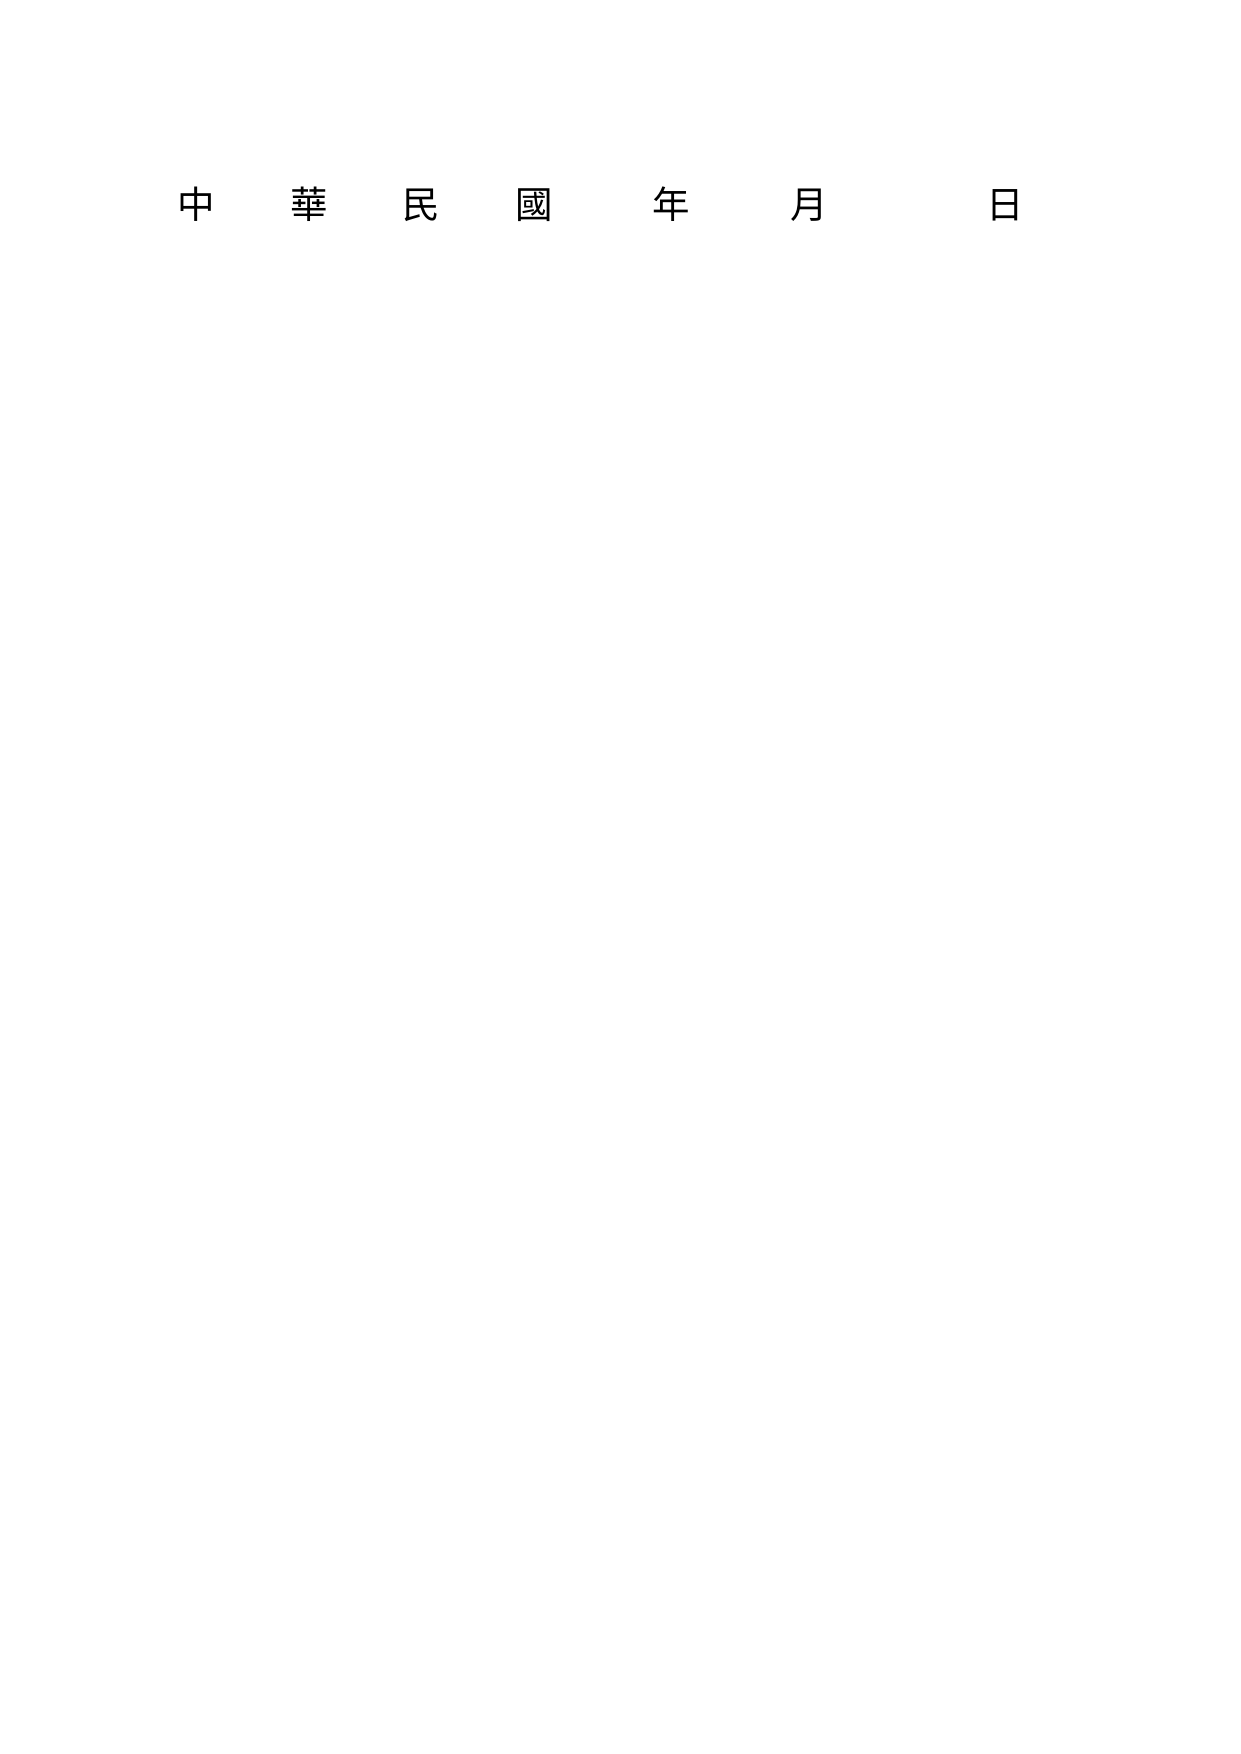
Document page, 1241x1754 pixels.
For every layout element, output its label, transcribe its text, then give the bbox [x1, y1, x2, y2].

text 中 華 民 國 年 月 日 [177, 164, 1122, 239]
